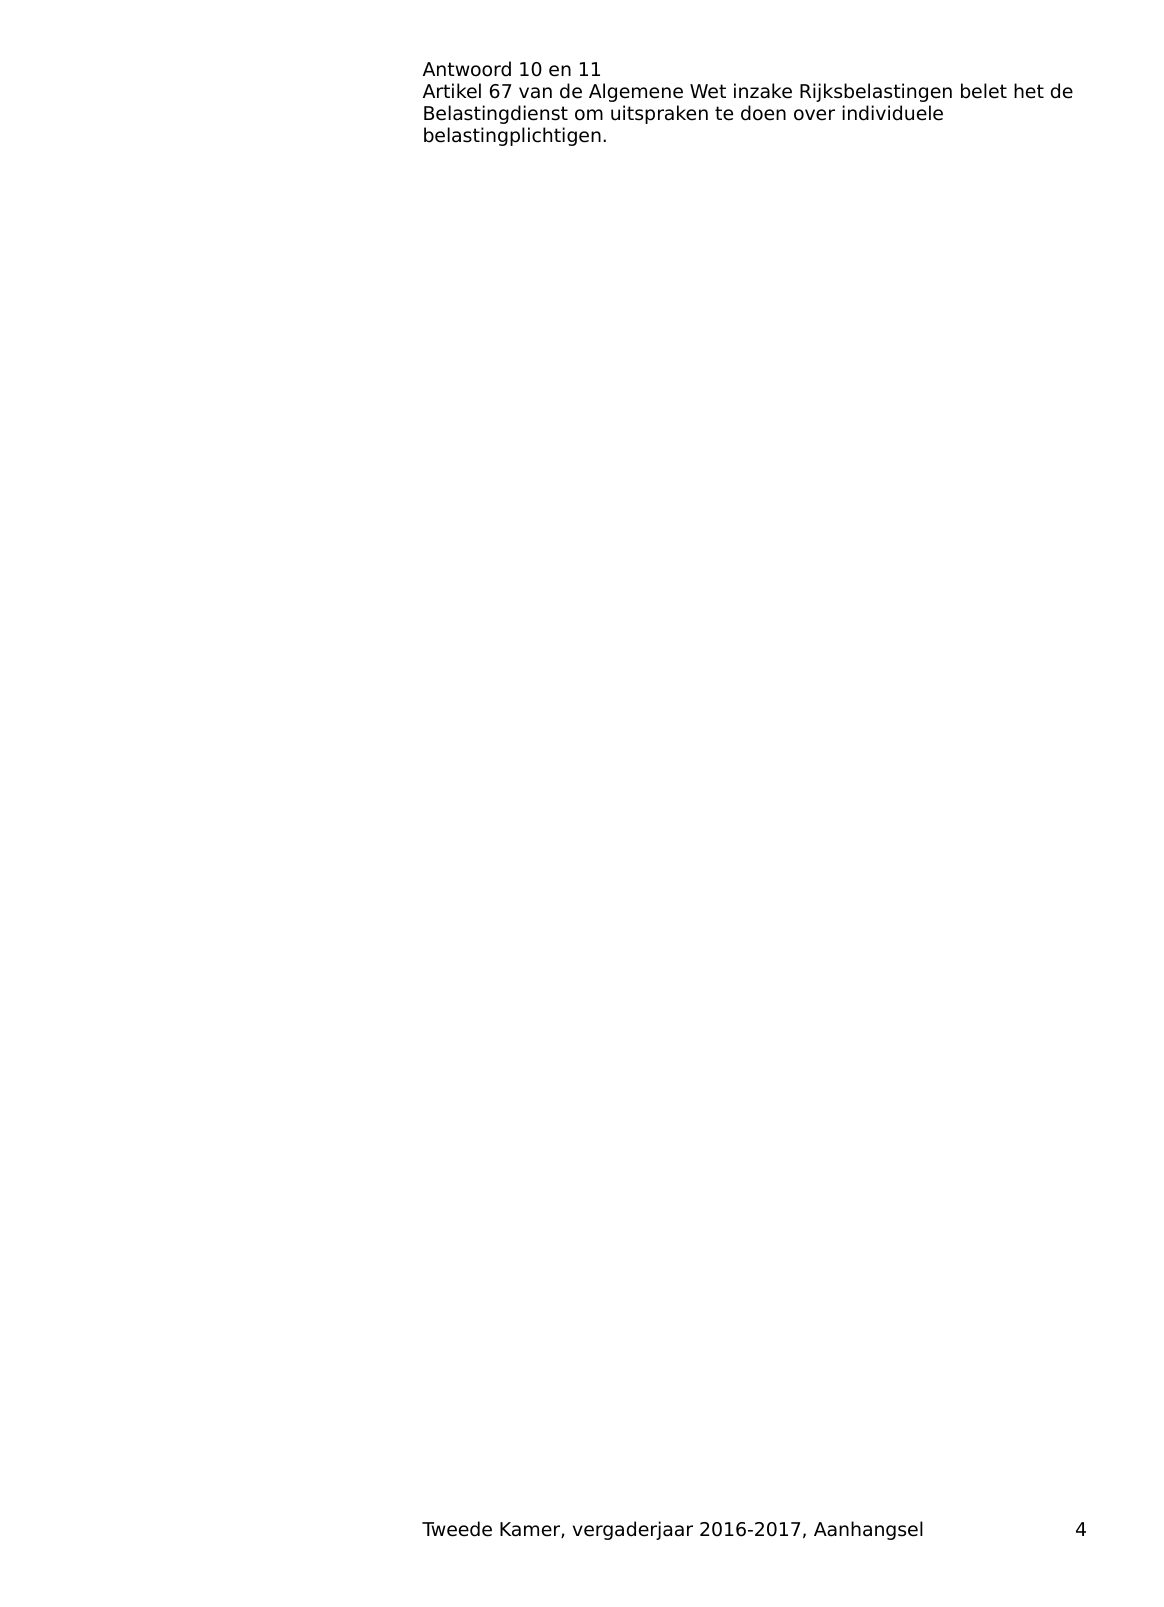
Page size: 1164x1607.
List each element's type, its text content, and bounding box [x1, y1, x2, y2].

text Antwoord 10 en 11 [422, 59, 1087, 81]
text Artikel 67 van de Algemene Wet inzake Rijksbelastingen belet het de Belastingdienst om uitspraken te doen over individuele belastingplichtigen. [422, 81, 1087, 147]
